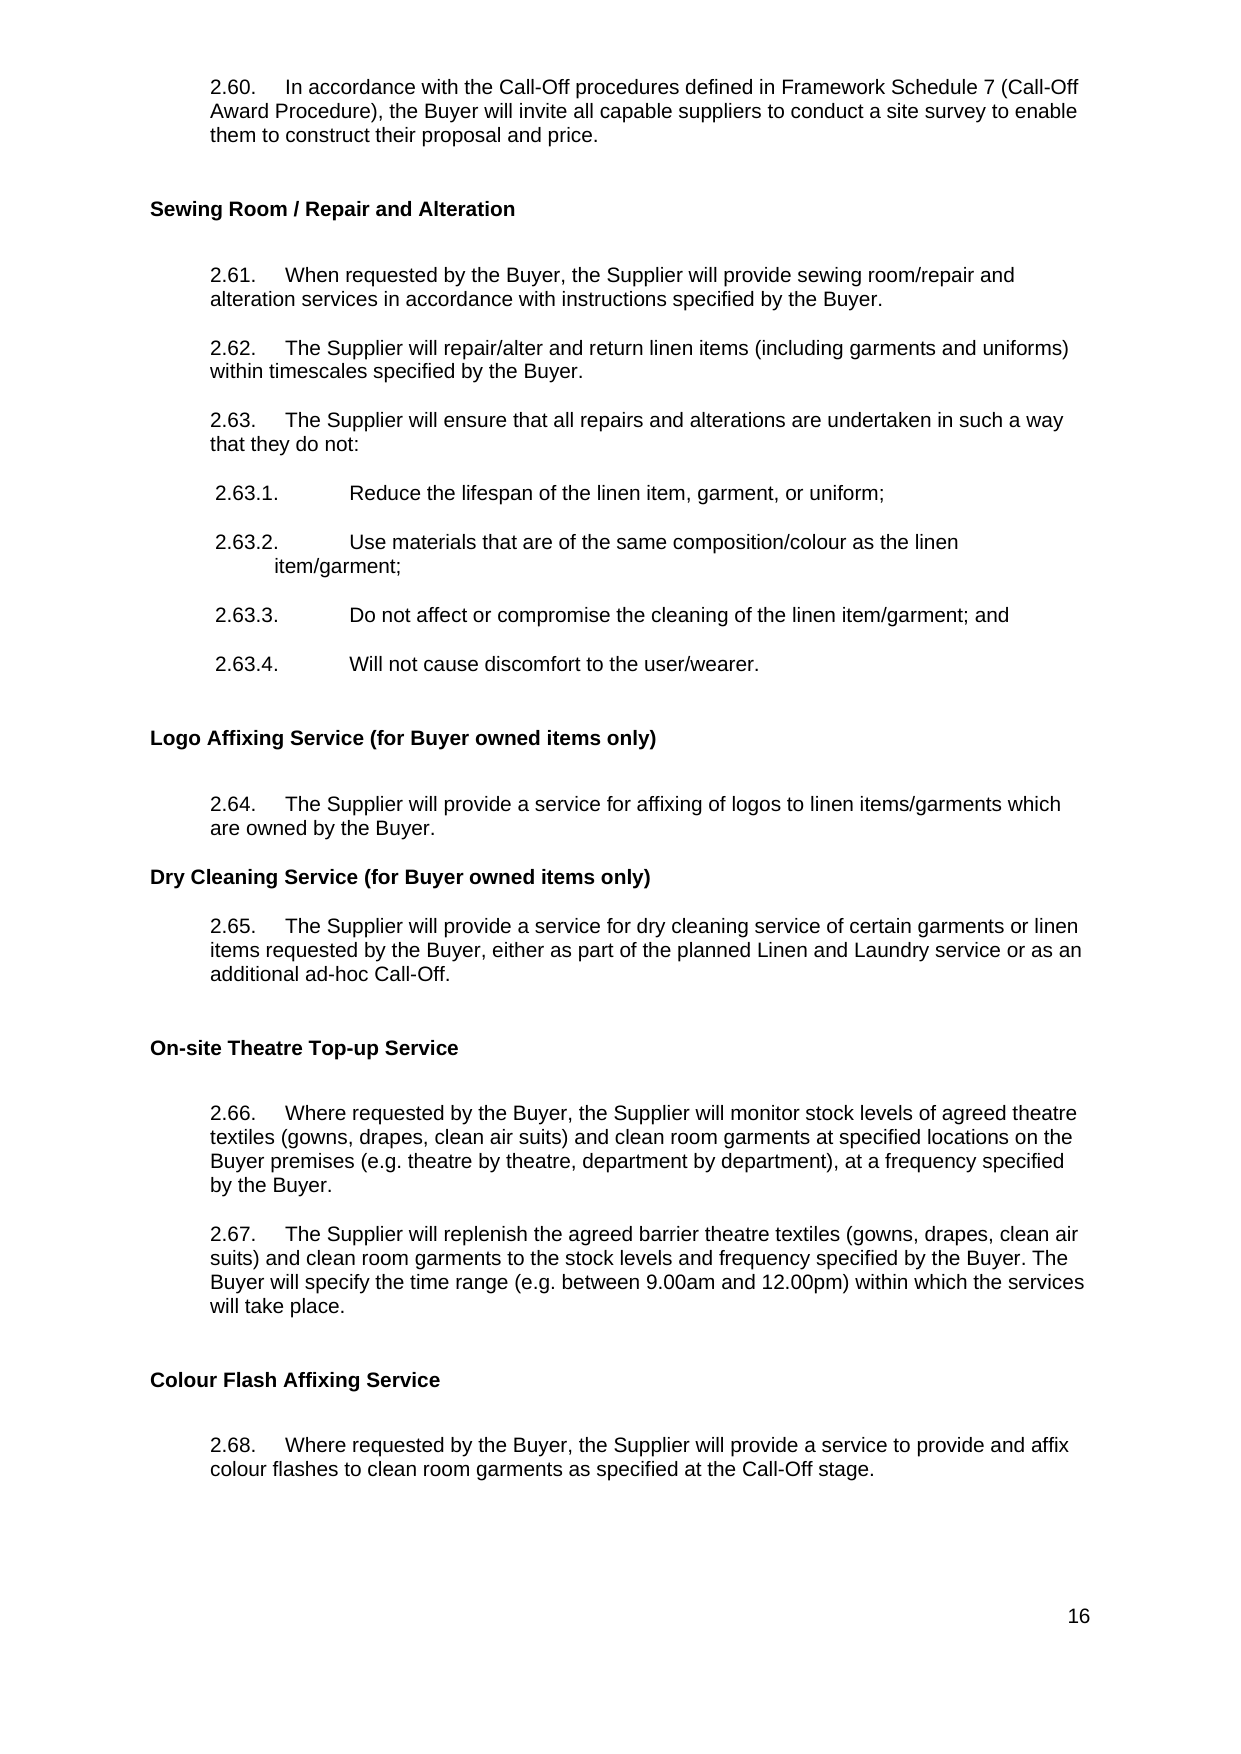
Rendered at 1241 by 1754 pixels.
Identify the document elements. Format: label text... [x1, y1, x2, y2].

list In accordance with the Call-Off procedures defined in Framework Schedule 7 (Call-Off Award Procedure), the Buyer will invite all capable suppliers to conduct a site survey to enable them to construct their proposal and price. [210, 75, 1090, 147]
text Logo Affixing Service (for Buyer owned items only) [150, 726, 1090, 750]
list Do not affect or compromise the cleaning of the linen item/garment; and [215, 603, 1090, 627]
list The Supplier will ensure that all repairs and alterations are undertaken in such a way that they do not: [210, 408, 1090, 456]
list The Supplier will provide a service for affixing of logos to linen items/garments which are owned by the Buyer. [210, 792, 1090, 839]
subtitle Dry Cleaning Service (for Buyer owned items only) [150, 864, 1090, 888]
list Reduce the lifespan of the linen item, garment, or uniform; [215, 481, 1090, 505]
text Colour Flash Affixing Service [150, 1368, 1090, 1392]
list The Supplier will replenish the agreed barrier theatre textiles (gowns, drapes, clean air suits) and clean room garments to the stock levels and frequency specified by the Buyer. The Buyer will specify the time range (e.g. between 9.00am and 12.00pm) within which the services will take place. [210, 1222, 1090, 1318]
text On-site Theatre Top-up Service [150, 1035, 1090, 1059]
list Use materials that are of the same composition/colour as the linen item/garment; [215, 530, 1090, 578]
list When requested by the Buyer, the Supplier will provide sewing room/repair and alteration services in accordance with instructions specified by the Buyer. [210, 262, 1090, 310]
list Where requested by the Buyer, the Supplier will monitor stock levels of agreed theatre textiles (gowns, drapes, clean air suits) and clean room garments at specified locations on the Buyer premises (e.g. theatre by theatre, department by department), at a frequency specified by the Buyer. [210, 1101, 1090, 1197]
list Where requested by the Buyer, the Supplier will provide a service to provide and affix colour flashes to clean room garments as specified at the Call-Off stage. [210, 1433, 1090, 1481]
list Will not cause discomfort to the user/wearer. [215, 652, 1090, 676]
list The Supplier will repair/alter and return linen items (including garments and uniforms) within timescales specified by the Buyer. [210, 335, 1090, 383]
text Sewing Room / Repair and Alteration [150, 197, 1090, 221]
list The Supplier will provide a service for dry cleaning service of certain garments or linen items requested by the Buyer, either as part of the planned Linen and Laundry service or as an additional ad-hoc Call-Off. [210, 913, 1090, 985]
